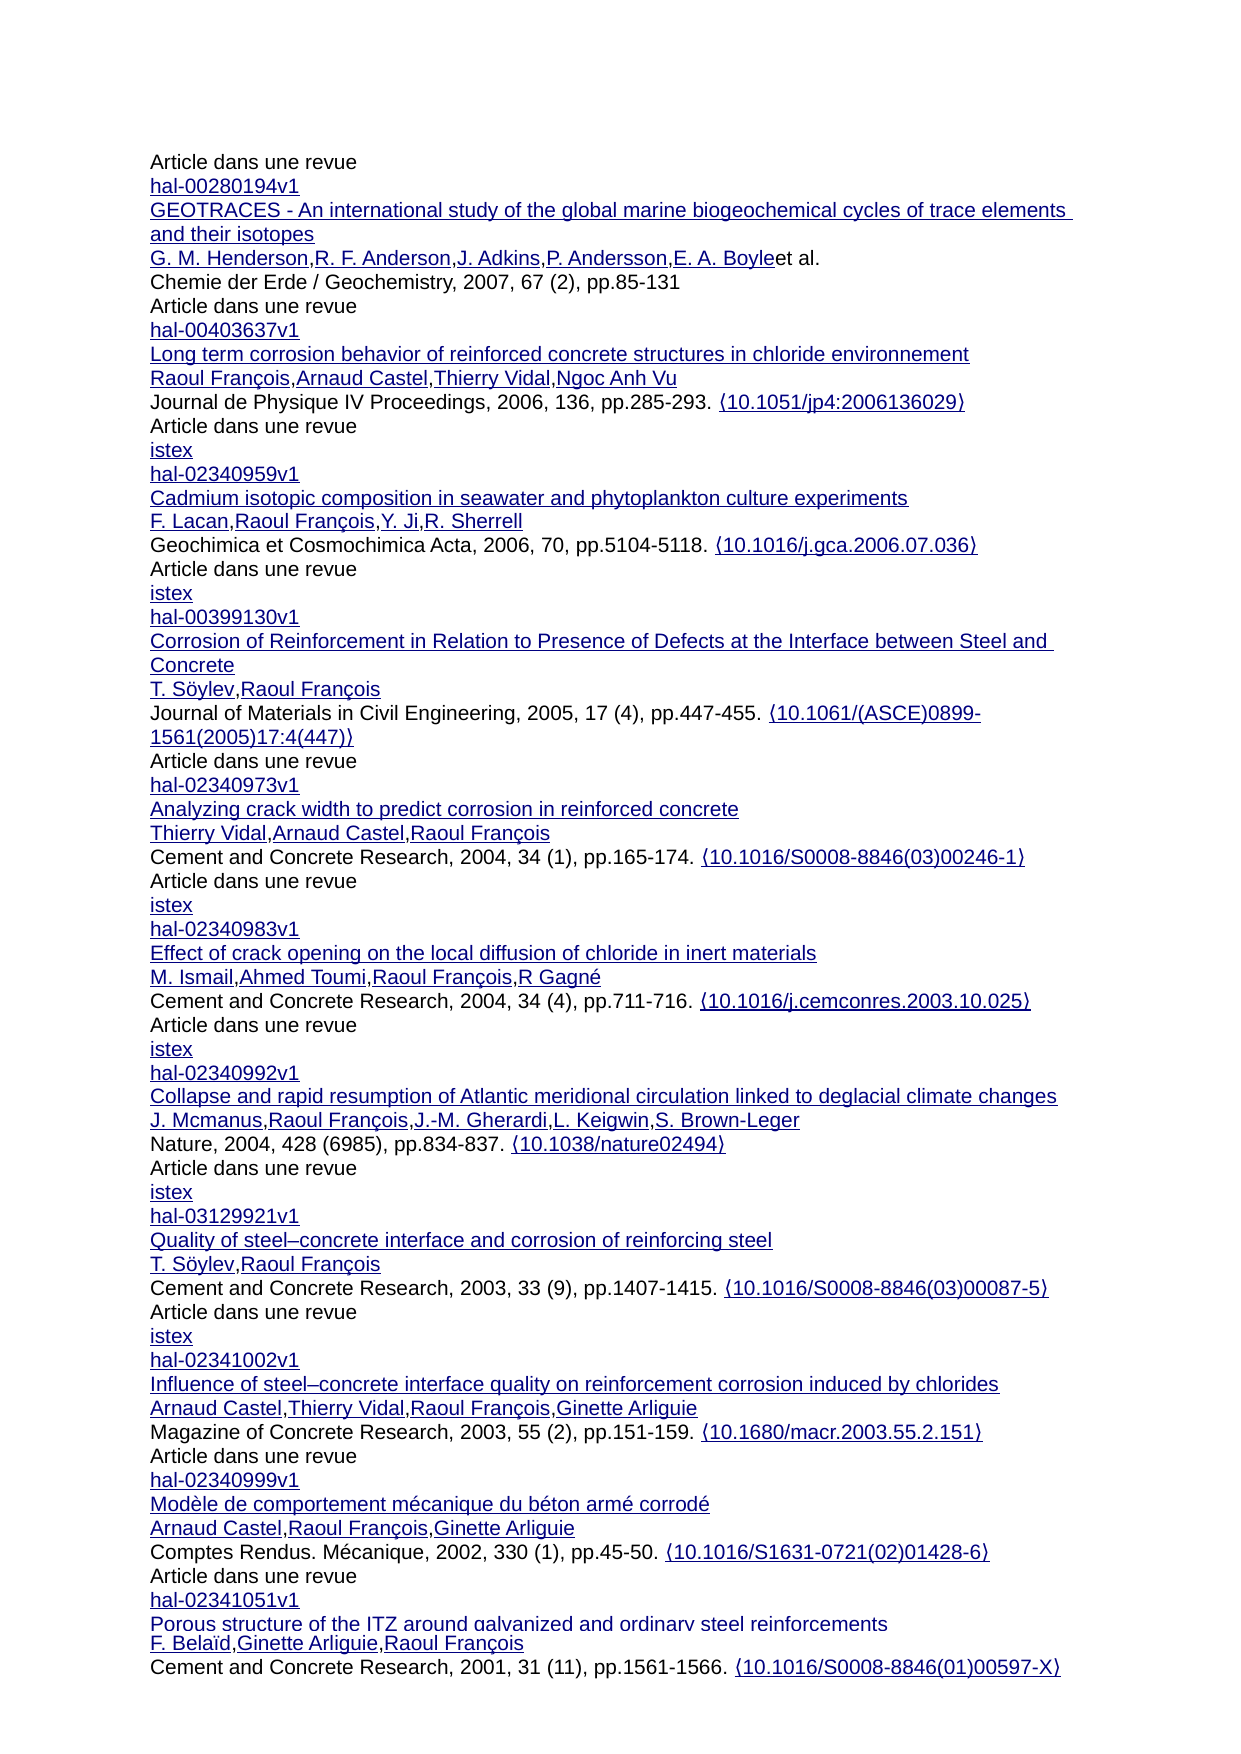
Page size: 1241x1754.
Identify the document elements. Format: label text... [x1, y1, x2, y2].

table_cell Modèle de comportement mécanique du béton armé corrodé Arnaud Castel,Raoul François,Ginette Arliguie Comptes Rendus. Mécanique, 2002, 330 (1), pp.45-50. ⟨10.1016/S1631-0721(02)01428-6⟩ Article dans une revue hal-02341051v1 [150, 1492, 1090, 1611]
table_cell Collapse and rapid resumption of Atlantic meridional circulation linked to deglacial climate changes J. Mcmanus,Raoul François,J.-M. Gherardi,L. Keigwin,S. Brown-Leger Nature, 2004, 428 (6985), pp.834-837. ⟨10.1038/nature02494⟩ Article dans une revue istex hal-03129921v1 [150, 1084, 1090, 1228]
table_cell Influence of steel–concrete interface quality on reinforcement corrosion induced by chlorides Arnaud Castel,Thierry Vidal,Raoul François,Ginette Arliguie Magazine of Concrete Research, 2003, 55 (2), pp.151-159. ⟨10.1680/macr.2003.55.2.151⟩ Article dans une revue hal-02340999v1 [150, 1372, 1090, 1492]
table_cell Article dans une revue hal-00280194v1 [150, 150, 1090, 198]
table_cell Analyzing crack width to predict corrosion in reinforced concrete Thierry Vidal,Arnaud Castel,Raoul François Cement and Concrete Research, 2004, 34 (1), pp.165-174. ⟨10.1016/S0008-8846(03)00246-1⟩ Article dans une revue istex hal-02340983v1 [150, 797, 1090, 941]
table_cell Effect of crack opening on the local diffusion of chloride in inert materials M. Ismail,Ahmed Toumi,Raoul François,R Gagné Cement and Concrete Research, 2004, 34 (4), pp.711-716. ⟨10.1016/j.cemconres.2003.10.025⟩ Article dans une revue istex hal-02340992v1 [150, 941, 1090, 1084]
table_cell Cadmium isotopic composition in seawater and phytoplankton culture experiments F. Lacan,Raoul François,Y. Ji,R. Sherrell Geochimica et Cosmochimica Acta, 2006, 70, pp.5104-5118. ⟨10.1016/j.gca.2006.07.036⟩ Article dans une revue istex hal-00399130v1 [150, 485, 1090, 629]
table_cell Porous structure of the ITZ around galvanized and ordinary steel reinforcements F. Belaïd,Ginette Arliguie,Raoul François Cement and Concrete Research, 2001, 31 (11), pp.1561-1566. ⟨10.1016/S0008-8846(01)00597-X⟩ [150, 1611, 1090, 1679]
table_cell Quality of steel–concrete interface and corrosion of reinforcing steel T. Söylev,Raoul François Cement and Concrete Research, 2003, 33 (9), pp.1407-1415. ⟨10.1016/S0008-8846(03)00087-5⟩ Article dans une revue istex hal-02341002v1 [150, 1228, 1090, 1372]
table_cell GEOTRACES - An international study of the global marine biogeochemical cycles of trace elements and their isotopes G. M. Henderson,R. F. Anderson,J. Adkins,P. Andersson,E. A. Boyleet al. Chemie der Erde / Geochemistry, 2007, 67 (2), pp.85-131 Article dans une revue hal-00403637v1 [150, 198, 1090, 342]
table_cell Long term corrosion behavior of reinforced concrete structures in chloride environnement Raoul François,Arnaud Castel,Thierry Vidal,Ngoc Anh Vu Journal de Physique IV Proceedings, 2006, 136, pp.285-293. ⟨10.1051/jp4:2006136029⟩ Article dans une revue istex hal-02340959v1 [150, 342, 1090, 485]
table_cell Corrosion of Reinforcement in Relation to Presence of Defects at the Interface between Steel and Concrete T. Söylev,Raoul François Journal of Materials in Civil Engineering, 2005, 17 (4), pp.447-455. ⟨10.1061/(ASCE)0899-1561(2005)17:4(447)⟩ Article dans une revue hal-02340973v1 [150, 629, 1090, 797]
